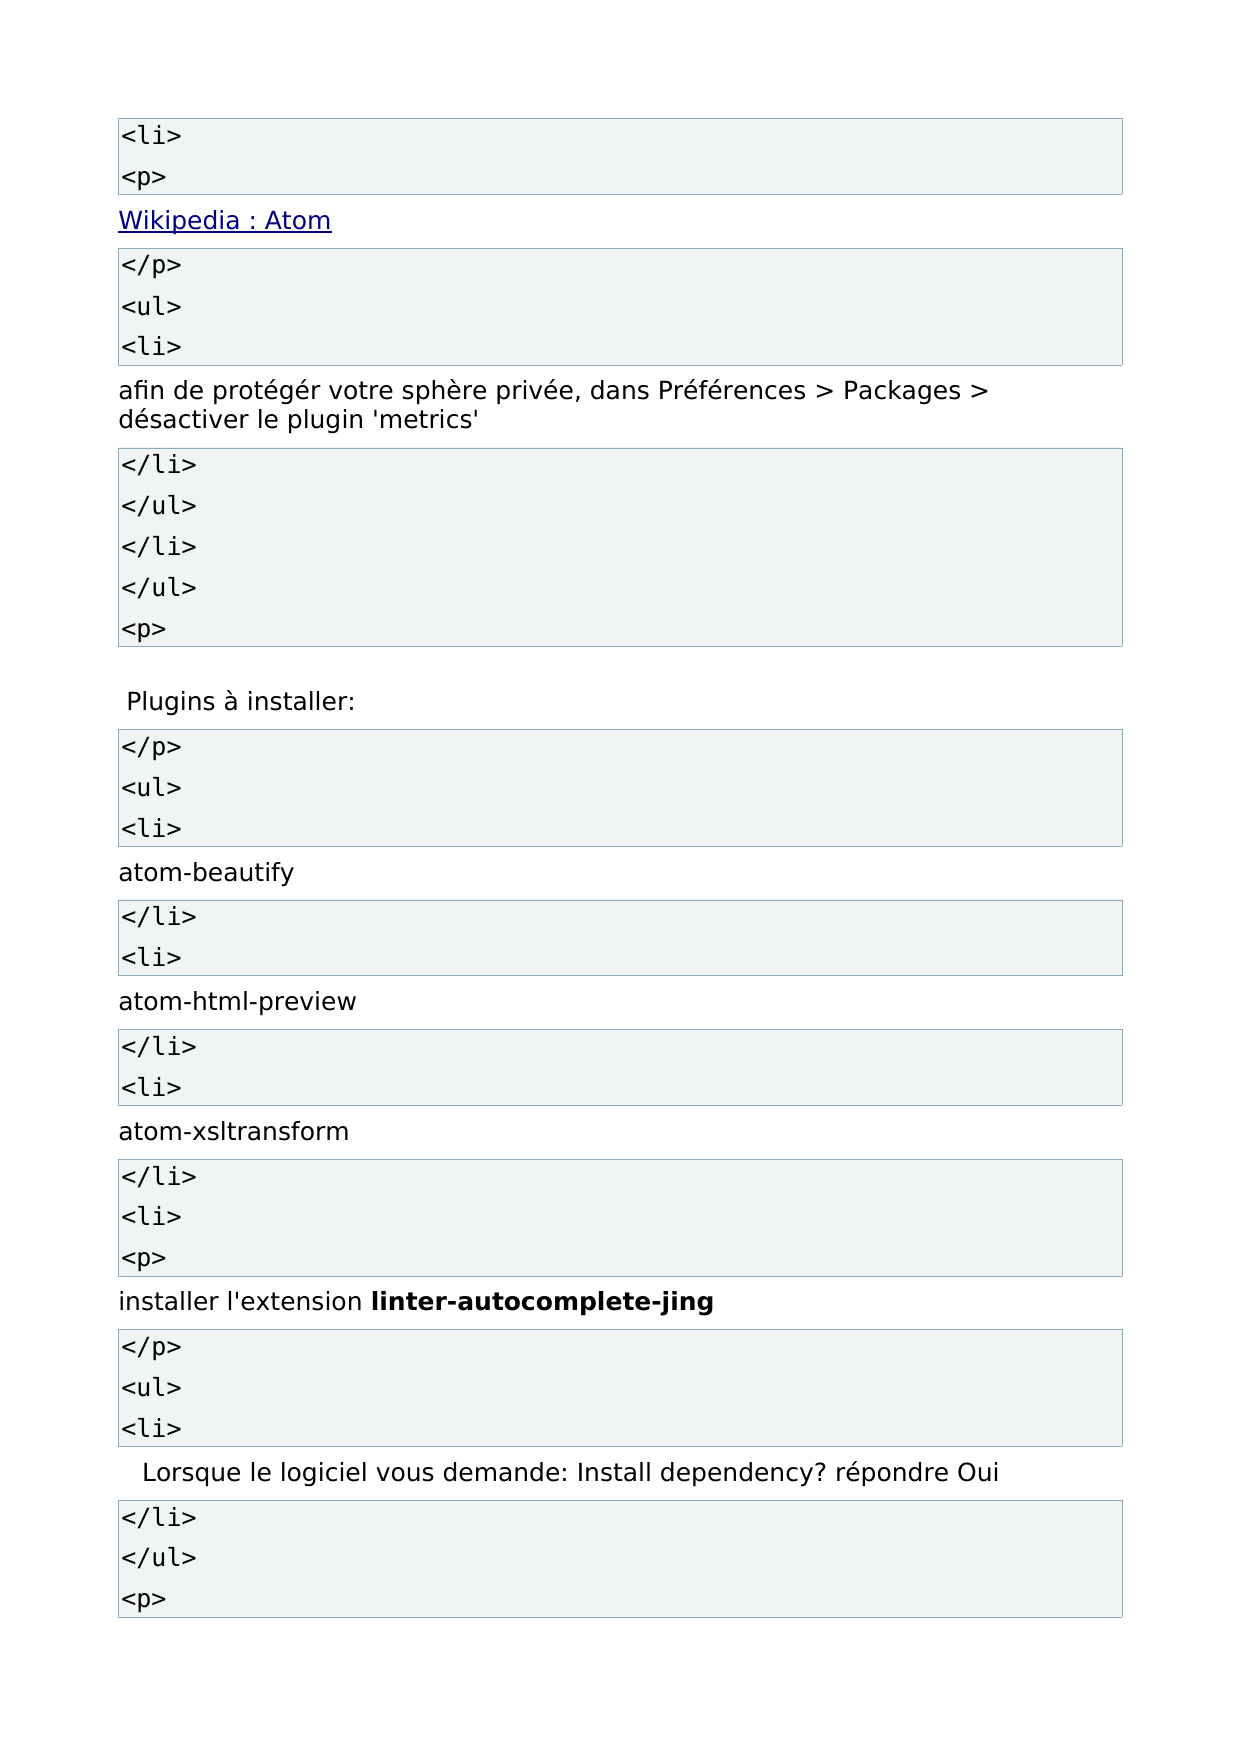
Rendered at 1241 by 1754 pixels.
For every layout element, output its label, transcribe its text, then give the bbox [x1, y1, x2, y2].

text Plugins à installer: [118, 658, 1122, 716]
text </li> [119, 901, 1122, 932]
text <ul> [119, 770, 1122, 802]
text atom-xsltransform [118, 1117, 1122, 1146]
text <ul> [119, 1370, 1122, 1402]
text <li> [119, 1411, 1122, 1446]
text </p> [119, 249, 1122, 280]
text </li> [119, 1030, 1122, 1061]
text </ul> [119, 570, 1122, 602]
text <li> [119, 811, 1122, 846]
text <p> [119, 159, 1122, 194]
text <li> [119, 329, 1122, 365]
text afin de protégér votre sphère privée, dans Préférences > Packages > désactiver le plugin 'metrics' [118, 377, 1122, 435]
text </ul> [119, 1541, 1122, 1573]
text <p> [119, 611, 1122, 646]
text </p> [119, 730, 1122, 761]
text </ul> [119, 488, 1122, 521]
text atom-html-preview [118, 987, 1122, 1017]
text atom-beautify [118, 858, 1122, 887]
text Lorsque le logiciel vous demande: Install dependency? répondre Oui [118, 1458, 1122, 1487]
text Wikipedia : Atom [118, 206, 1122, 235]
text </p> [119, 1330, 1122, 1361]
text </li> [119, 529, 1122, 561]
text <p> [119, 1241, 1122, 1276]
text installer l'extension linter-autocomplete-jing [118, 1287, 1122, 1317]
text </li> [119, 1160, 1122, 1191]
text </li> [119, 449, 1122, 479]
text <li> [119, 940, 1122, 975]
text <p> [119, 1582, 1122, 1617]
text <li> [119, 1070, 1122, 1105]
text <li> [119, 119, 1122, 150]
text </li> [119, 1501, 1122, 1532]
text <ul> [119, 289, 1122, 321]
text <li> [119, 1199, 1122, 1232]
